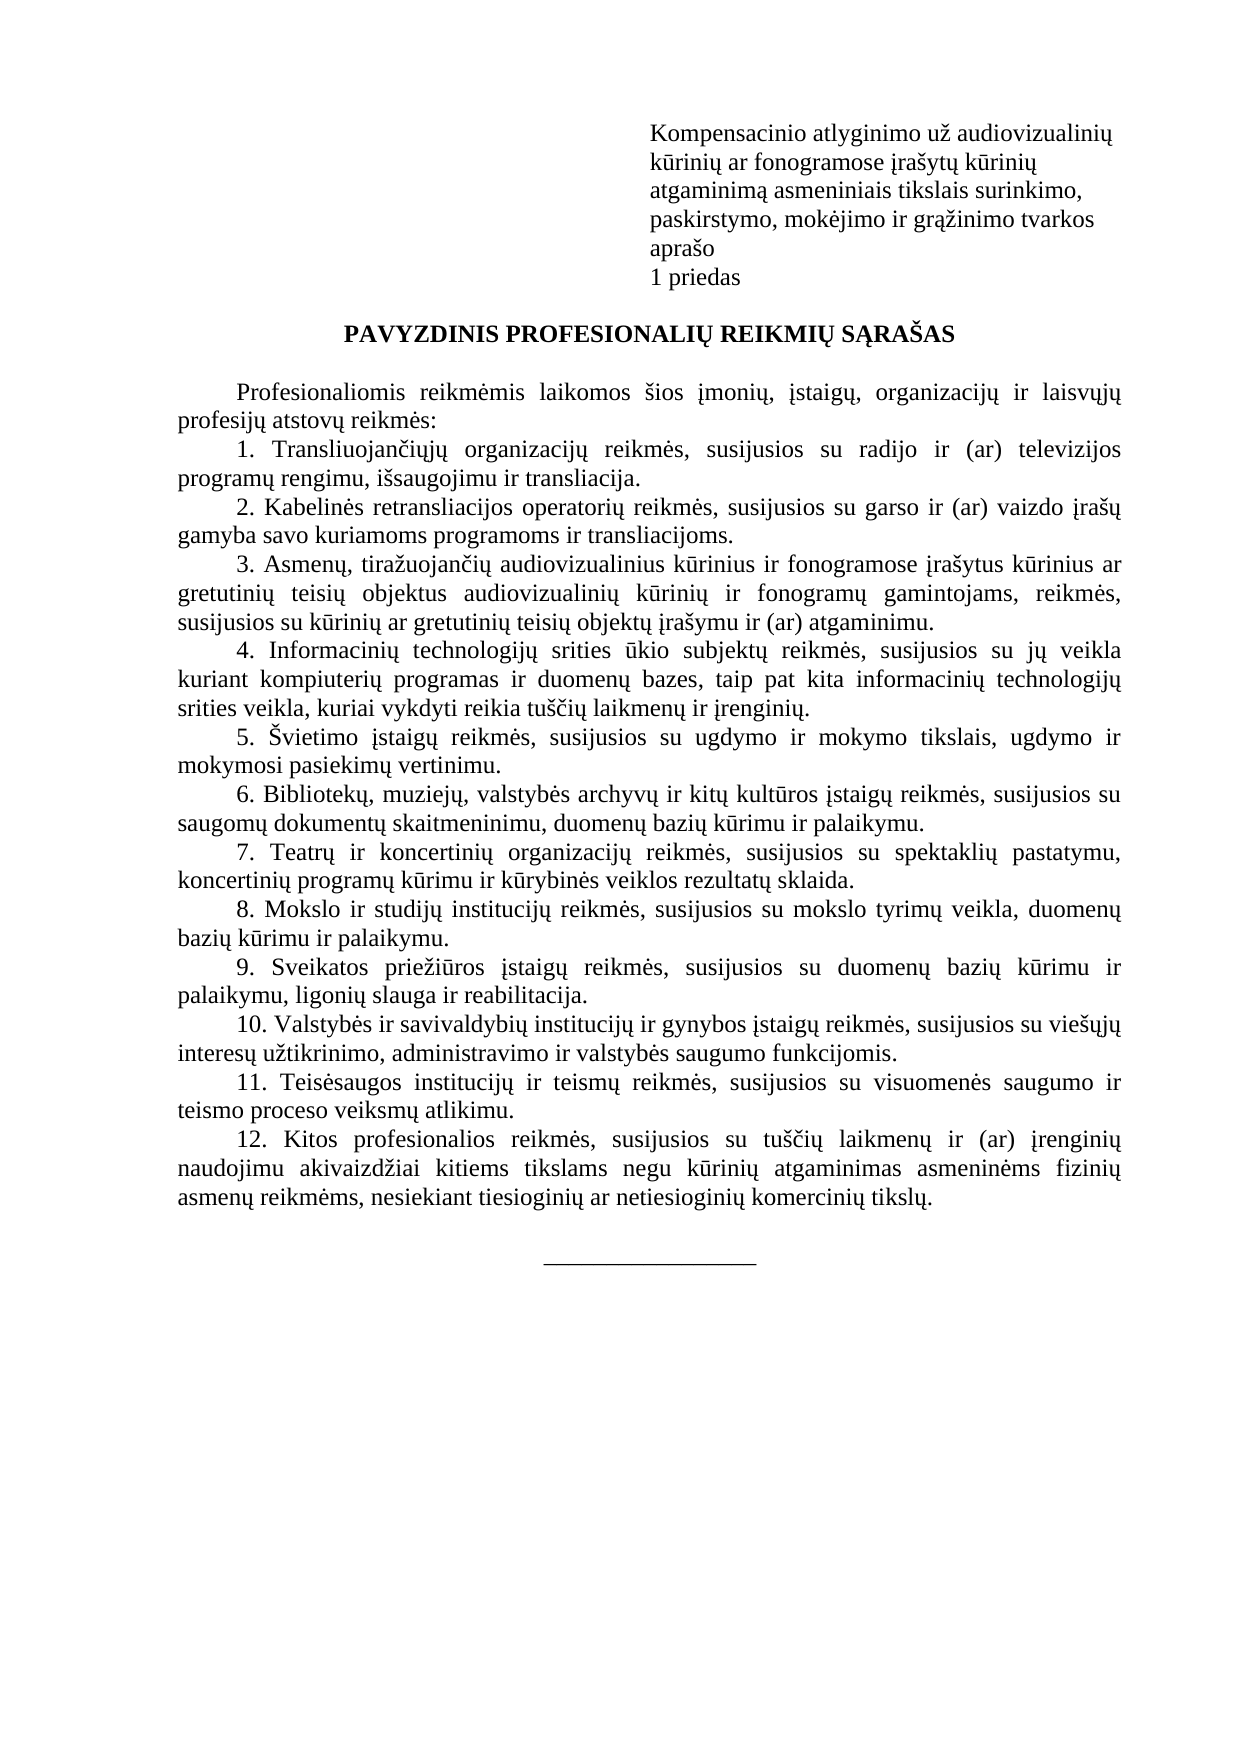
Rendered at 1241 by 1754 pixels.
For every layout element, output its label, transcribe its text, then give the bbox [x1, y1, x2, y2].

text 8. Mokslo ir studijų institucijų reikmės, susijusios su mokslo tyrimų veikla, duomenų bazių kūrimu ir palaikymu. [177, 894, 1122, 952]
text 9. Sveikatos priežiūros įstaigų reikmės, susijusios su duomenų bazių kūrimu ir palaikymu, ligonių slauga ir reabilitacija. [177, 952, 1122, 1009]
text 6. Bibliotekų, muziejų, valstybės archyvų ir kitų kultūros įstaigų reikmės, susijusios su saugomų dokumentų skaitmeninimu, duomenų bazių kūrimu ir palaikymu. [177, 779, 1122, 837]
text Kompensacinio atlyginimo už audiovizualinių [649, 118, 1122, 147]
text 10. Valstybės ir savivaldybių institucijų ir gynybos įstaigų reikmės, susijusios su viešųjų interesų užtikrinimo, administravimo ir valstybės saugumo funkcijomis. [177, 1009, 1122, 1067]
text Profesionaliomis reikmėmis laikomos šios įmonių, įstaigų, organizacijų ir laisvųjų profesijų atstovų reikmės: [177, 377, 1122, 434]
text 5. Švietimo įstaigų reikmės, susijusios su ugdymo ir mokymo tikslais, ugdymo ir mokymosi pasiekimų vertinimu. [177, 722, 1122, 779]
text 11. Teisėsaugos institucijų ir teismų reikmės, susijusios su visuomenės saugumo ir teismo proceso veiksmų atlikimu. [177, 1067, 1122, 1124]
text 4. Informacinių technologijų srities ūkio subjektų reikmės, susijusios su jų veikla kuriant kompiuterių programas ir duomenų bazes, taip pat kita informacinių technologijų srities veikla, kuriai vykdyti reikia tuščių laikmenų ir įrenginių. [177, 636, 1122, 722]
text kūrinių ar fonogramose įrašytų kūrinių [649, 147, 1122, 176]
text 1 priedas [649, 262, 1122, 291]
text 7. Teatrų ir koncertinių organizacijų reikmės, susijusios su spektaklių pastatymu, koncertinių programų kūrimu ir kūrybinės veiklos rezultatų sklaida. [177, 837, 1122, 894]
text 1. Transliuojančiųjų organizacijų reikmės, susijusios su radijo ir (ar) televizijos programų rengimu, išsaugojimu ir transliacija. [177, 434, 1122, 492]
text 3. Asmenų, tiražuojančių audiovizualinius kūrinius ir fonogramose įrašytus kūrinius ar gretutinių teisių objektus audiovizualinių kūrinių ir fonogramų gamintojams, reikmės, susijusios su kūrinių ar gretutinių teisių objektų įrašymu ir (ar) atgaminimu. [177, 549, 1122, 636]
text 2. Kabelinės retransliacijos operatorių reikmės, susijusios su garso ir (ar) vaizdo įrašų gamyba savo kuriamoms programoms ir transliacijoms. [177, 492, 1122, 549]
text PAVYZDINIS PROFESIONALIŲ REIKMIŲ SĄRAŠAS [177, 319, 1122, 348]
text _________________ [177, 1239, 1122, 1268]
text atgaminimą asmeniniais tikslais surinkimo, [649, 176, 1122, 204]
text 12. Kitos profesionalios reikmės, susijusios su tuščių laikmenų ir (ar) įrenginių naudojimu akivaizdžiai kitiems tikslams negu kūrinių atgaminimas asmeninėms fizinių asmenų reikmėms, nesiekiant tiesioginių ar netiesioginių komercinių tikslų. [177, 1124, 1122, 1211]
text paskirstymo, mokėjimo ir grąžinimo tvarkos aprašo [649, 204, 1122, 262]
